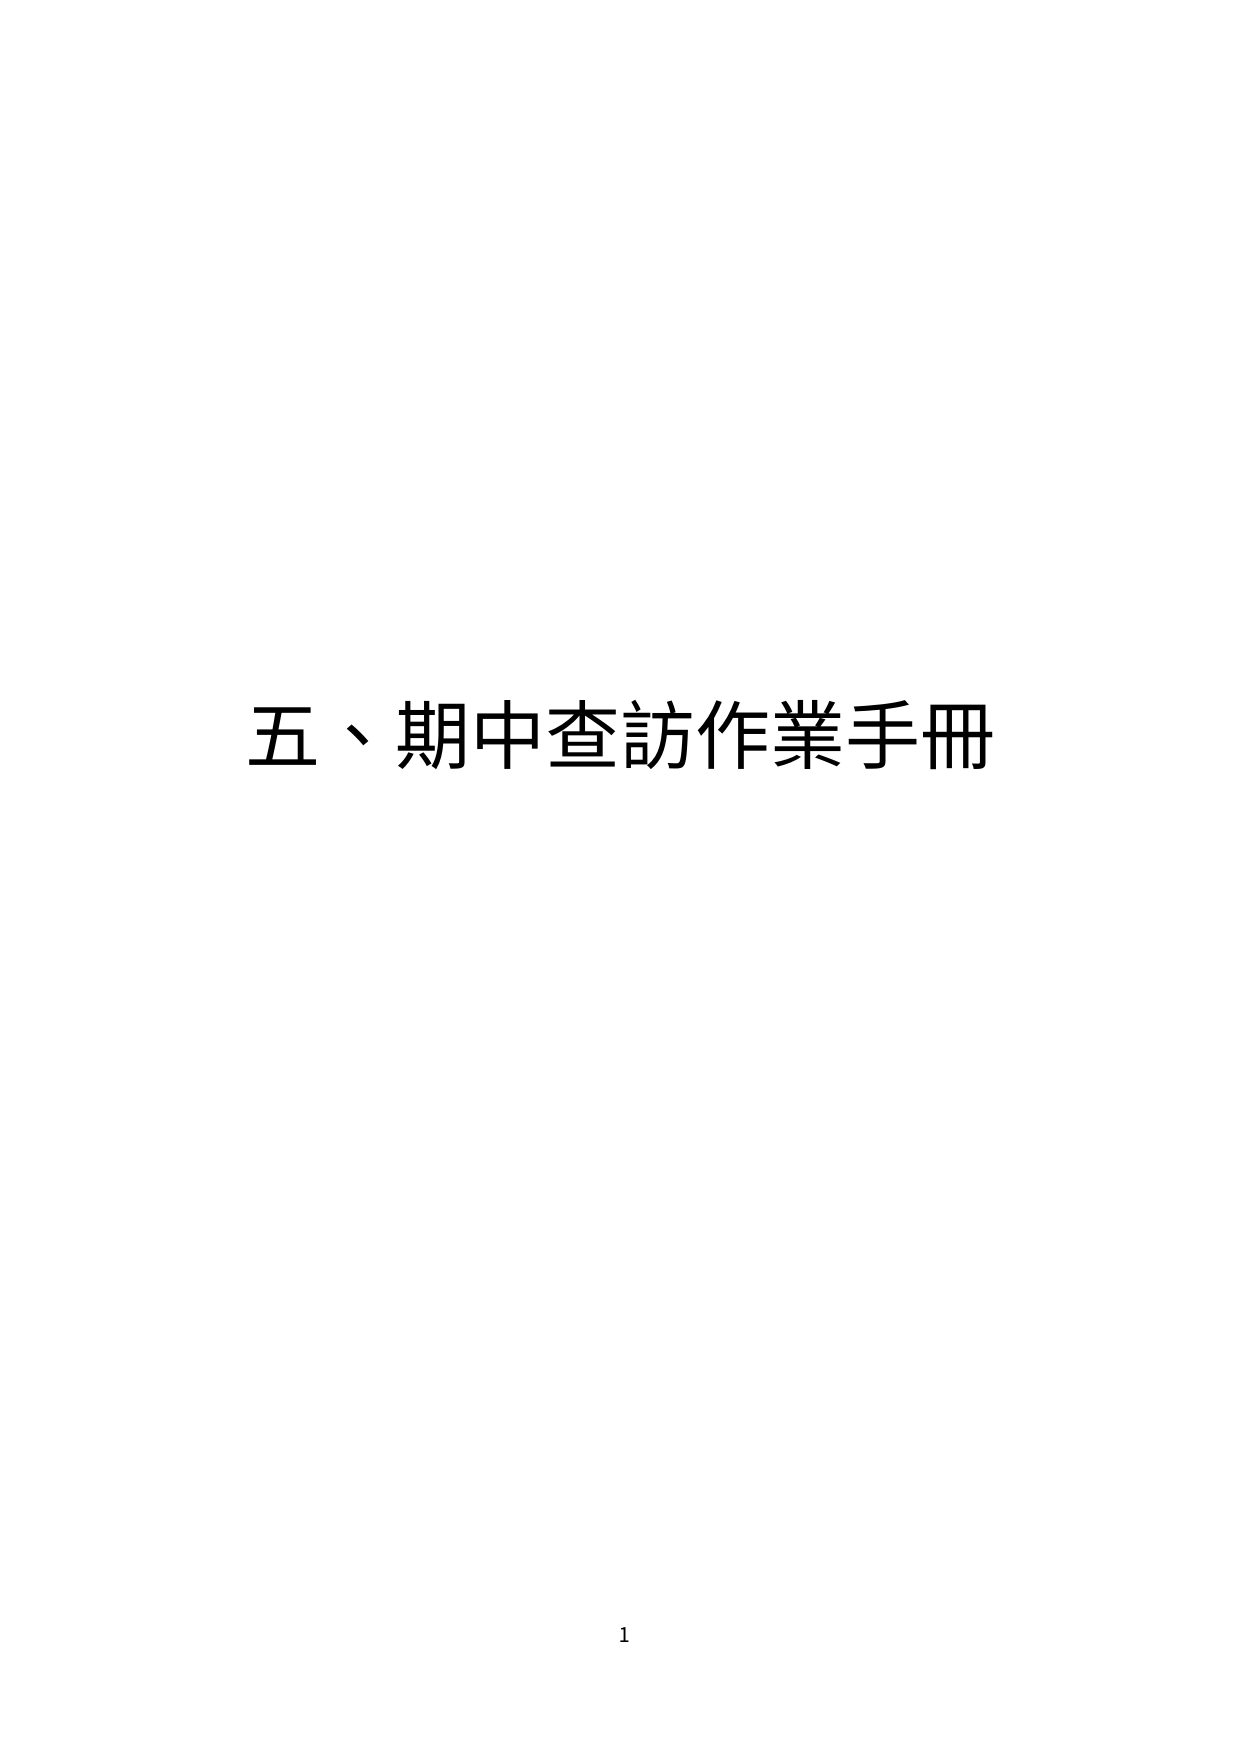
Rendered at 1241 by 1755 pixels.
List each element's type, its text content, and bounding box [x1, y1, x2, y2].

text 五、期中查訪作業手冊 [79, 682, 1162, 784]
